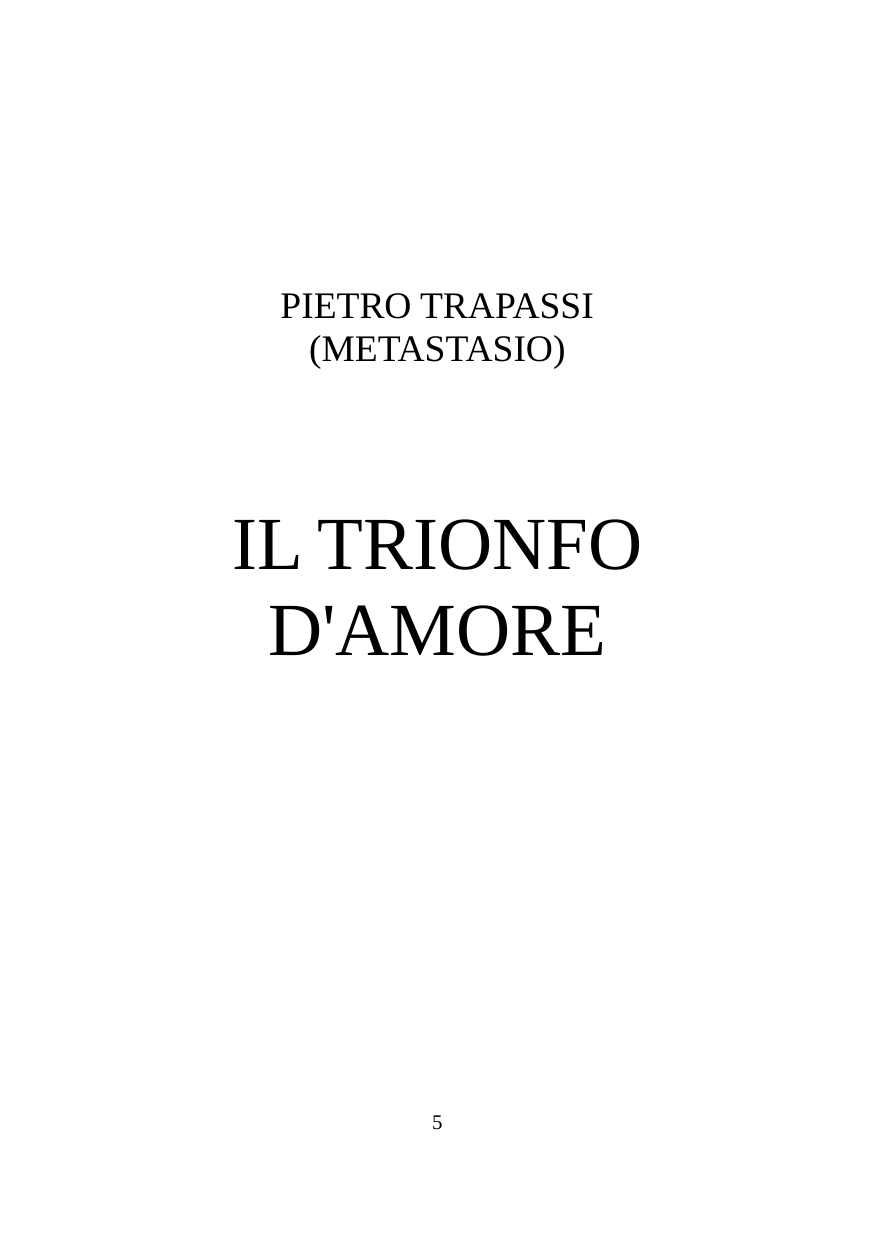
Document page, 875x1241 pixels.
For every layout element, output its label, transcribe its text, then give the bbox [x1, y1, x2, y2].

text PIETRO TRAPASSI (METASTASIO) [106, 283, 768, 369]
subtitle IL TRIONFO D'AMORE [106, 499, 768, 672]
